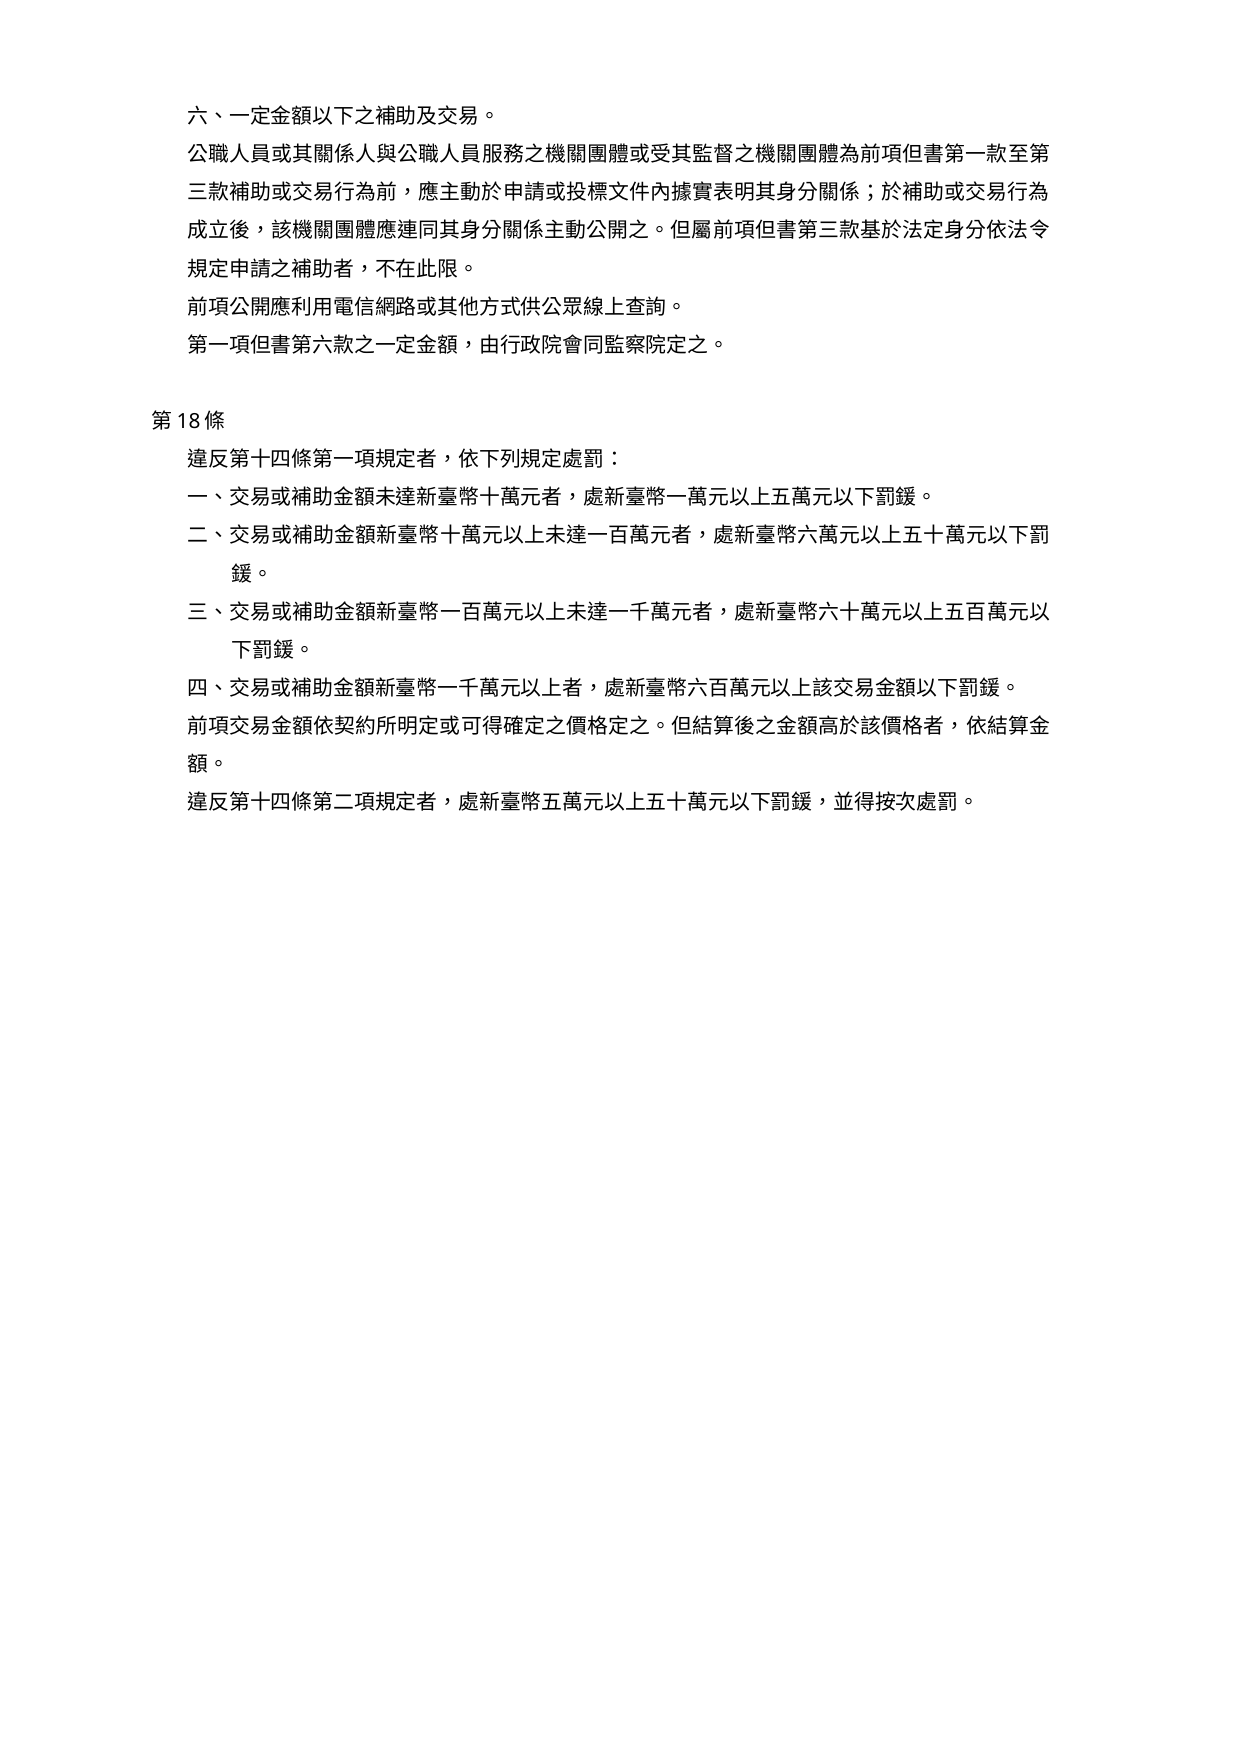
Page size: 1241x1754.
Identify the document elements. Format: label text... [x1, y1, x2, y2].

text 一、交易或補助金額未達新臺幣十萬元者，處新臺幣一萬元以上五萬元以下罰鍰。 [187, 477, 1053, 515]
text 前項交易金額依契約所明定或可得確定之價格定之。但結算後之金額高於該價格者，依結算金額。 [187, 705, 1053, 782]
text 六、一定金額以下之補助及交易。 [187, 95, 1053, 133]
text 三、交易或補助金額新臺幣一百萬元以上未達一千萬元者，處新臺幣六十萬元以上五百萬元以下罰鍰。 [187, 591, 1053, 667]
text 二、交易或補助金額新臺幣十萬元以上未達一百萬元者，處新臺幣六萬元以上五十萬元以下罰鍰。 [187, 515, 1053, 591]
text 違反第十四條第二項規定者，處新臺幣五萬元以上五十萬元以下罰鍰，並得按次處罰。 [187, 782, 1053, 820]
text 第一項但書第六款之一定金額，由行政院會同監察院定之。 [187, 324, 1053, 362]
text 第18條 [113, 400, 1147, 438]
text 前項公開應利用電信網路或其他方式供公眾線上查詢。 [187, 286, 1053, 324]
text 違反第十四條第一項規定者，依下列規定處罰： [187, 438, 1053, 477]
text 四、交易或補助金額新臺幣一千萬元以上者，處新臺幣六百萬元以上該交易金額以下罰鍰。 [187, 667, 1053, 705]
text 公職人員或其關係人與公職人員服務之機關團體或受其監督之機關團體為前項但書第一款至第三款補助或交易行為前，應主動於申請或投標文件內據實表明其身分關係；於補助或交易行為成立後，該機關團體應連同其身分關係主動公開之。但屬前項但書第三款基於法定身分依法令規定申請之補助者，不在此限。 [187, 133, 1053, 286]
